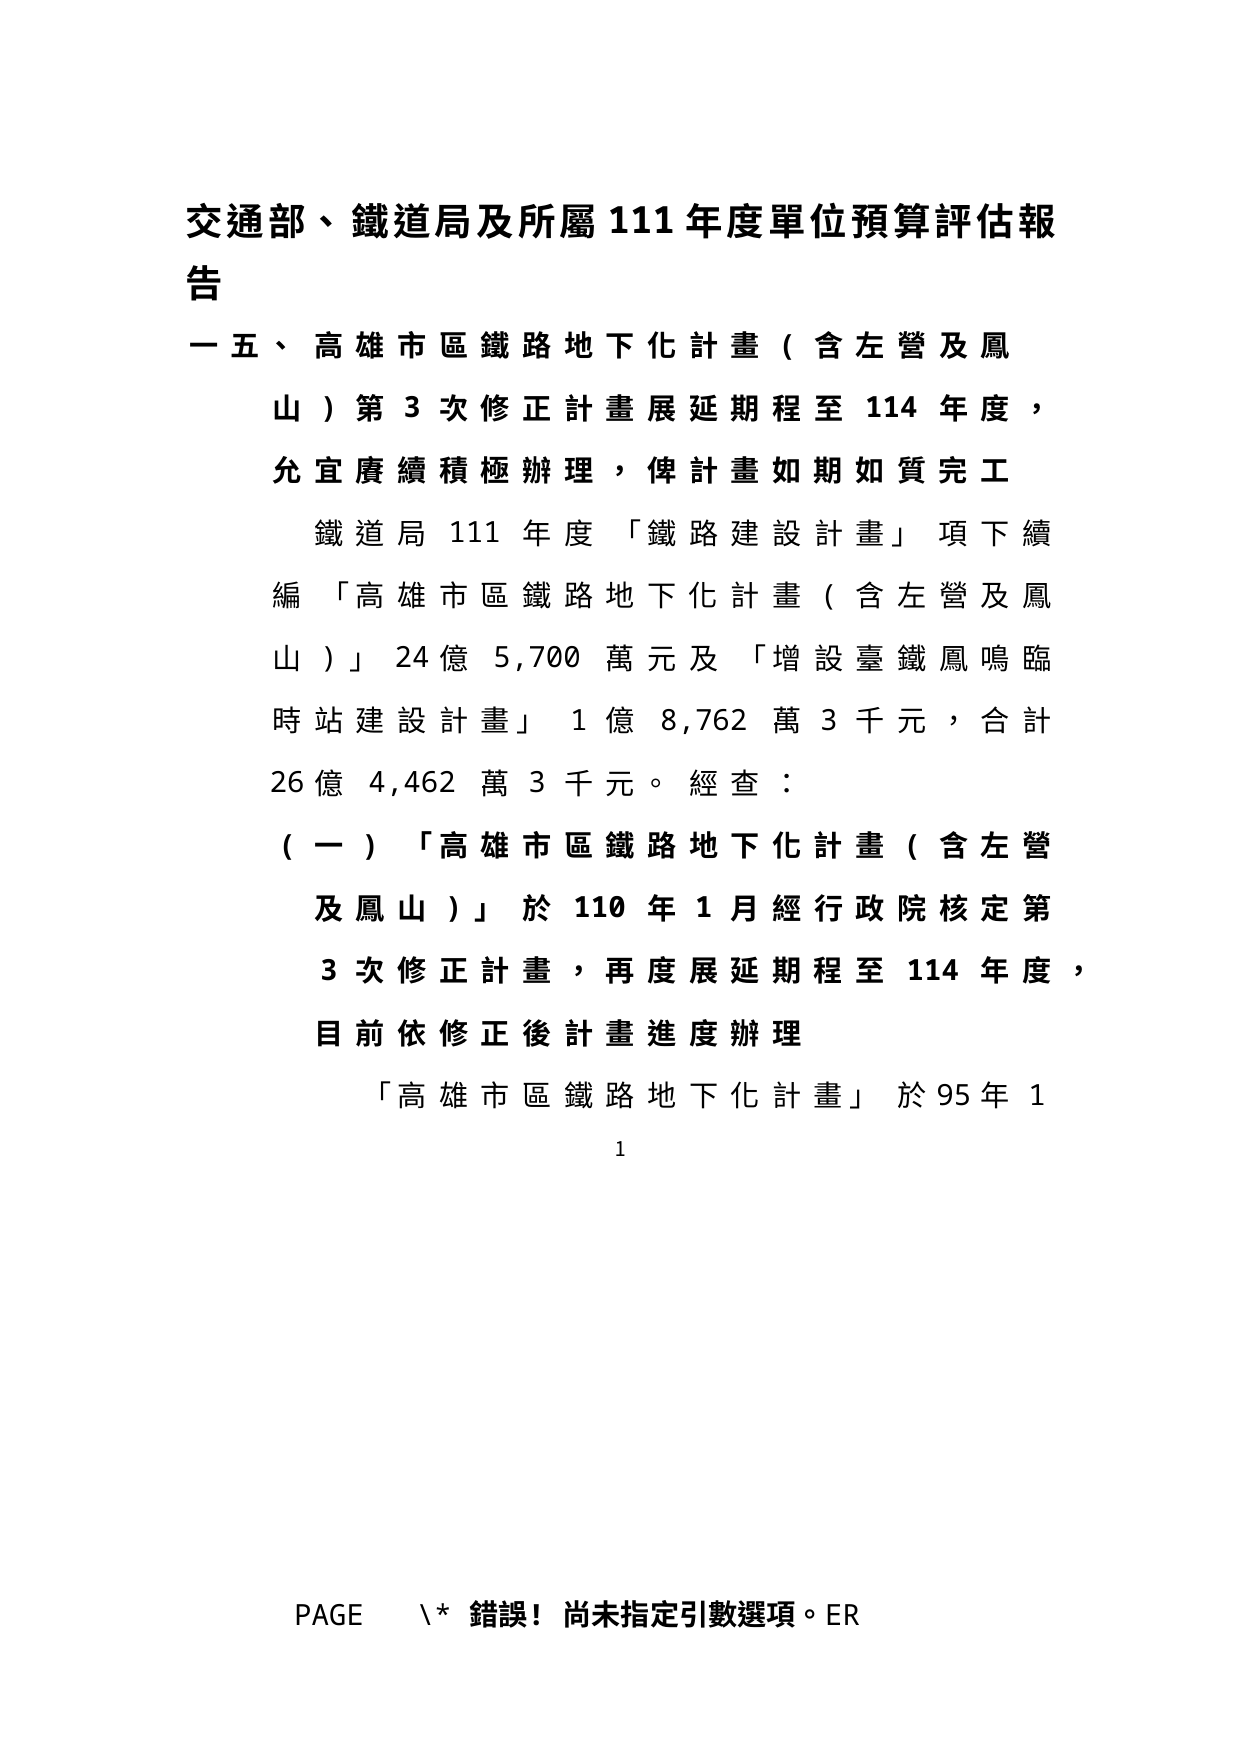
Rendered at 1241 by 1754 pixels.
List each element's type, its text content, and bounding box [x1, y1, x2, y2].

text (一)「高雄市區鐵路地下化計畫(含左營及鳳山)」於110年1月經行政院核定第3次修正計畫，再度展延期程至114年度，目前依修正後計畫進度辦理 [242, 802, 1058, 1052]
text 鐵道局111年度「鐵路建設計畫」項下續編「高雄市區鐵路地下化計畫(含左營及鳳山)」24億5,700萬元及「增設臺鐵鳳鳴臨時站建設計畫」1億8,762萬3千元，合計26億4,462萬3千元。經查： [242, 490, 1058, 802]
text 交通部、鐵道局及所屬111年度單位預算評估報告 [183, 177, 1058, 302]
text 「高雄市區鐵路地下化計畫」於95年1月核定，原訂期程至104年12月，經費為572億6,231萬4千元，因都市計畫變更、物價調整、設計改變等因素，並整併左營及鳳山計畫，於98年2月及106年12月2度修正計畫，總經費修正為998億6.942萬9千元，其中公務預算負擔700億6,075萬6千元，期程展延至112年度，並將名稱修正為「高雄市區鐵路地下化計畫(含左營及鳳山）」。復因高雄車站上方中博高架橋配合高雄市政府要求延後2年拆除，於110年1月經行政院核定第3次修正計畫，再度展延期程至114年度(詳表1)。 [271, 1052, 1058, 1115]
text 一五、高雄市區鐵路地下化計畫(含左營及鳳山)第3次修正計畫展延期程至114年度，允宜賡續積極辦理，俾計畫如期如質完工 [183, 302, 1058, 490]
